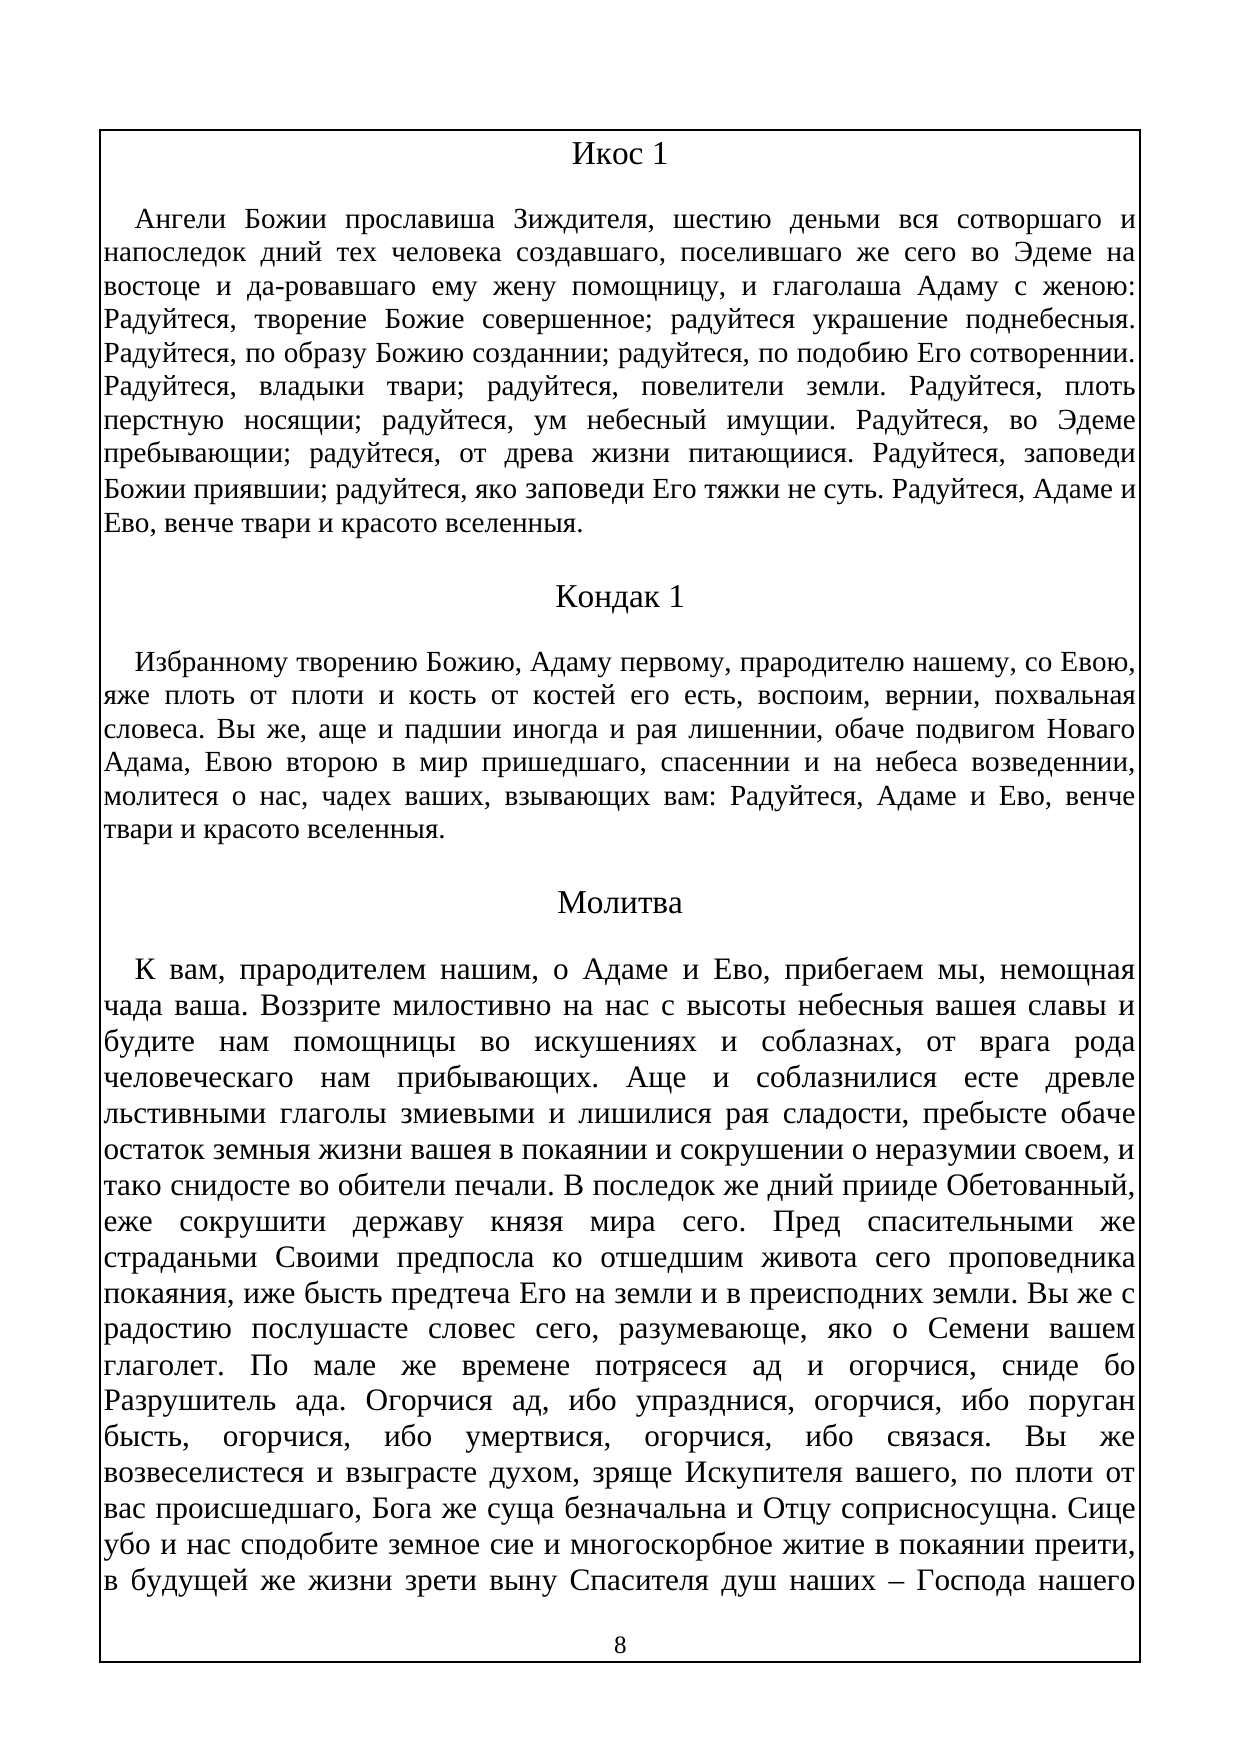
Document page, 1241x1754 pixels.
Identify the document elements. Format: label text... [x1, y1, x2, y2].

text Избранному творению Божию, Адаму первому, прародителю нашему, со Евою, яже плоть от плоти и кость от костей его есть, воспоим, вернии, похвальная словеса. Вы же, аще и падшии иногда и рая лишеннии, обаче подвигом Новаго Адама, Евою второю в мир пришедшаго, спасеннии и на небеса возведеннии, молитеся о нас, чадех ваших, взывающих вам: Радуйтеся, Адаме и Ево, венче твари и красото вселенныя. [103, 644, 1137, 845]
subtitle Икос 1 [103, 133, 1137, 171]
text Ангели Божии прославиша Зиждителя, шестию деньми вся сотворшаго и напоследок дний тех человека создавшаго, поселившаго же сего во Эдеме на востоце и да-ровавшаго ему жену помощницу, и глаголаша Адаму с женою: Радуйтеся, творение Божие совершенное; радуйтеся украшение поднебесныя. Радуйтеся, по образу Божию созданнии; радуйтеся, по подобию Его сотвореннии. Радуйтеся, владыки твари; радуйтеся, повелители земли. Радуйтеся, плоть перстную носящии; радуйтеся, ум небесный имущии. Радуйтеся, во Эдеме пребывающии; радуйтеся, от древа жизни питающиися. Радуйтеся, заповеди Божии приявшии; радуйтеся, яко заповеди Его тяжки не суть. Радуйтеся, Адаме и Ево, венче твари и красото вселенныя. [103, 201, 1137, 538]
subtitle Молитва [103, 883, 1137, 921]
subtitle Кондак 1 [103, 576, 1137, 614]
text К вам, прародителем нашим, о Адаме и Ево, прибегаем мы, немощная чада ваша. Воззрите милостивно на нас с высоты небесныя вашея славы и будите нам помощницы во искушениях и соблазнах, от врага рода человеческаго нам прибывающих. Аще и соблазнилися есте древле льстивными глаголы змиевыми и лишилися рая сладости, пребысте обаче остаток земныя жизни вашея в покаянии и сокрушении о неразумии своем, и тако снидосте во обители печали. В последок же дний прииде Обетованный, еже сокрушити державу князя мира сего. Пред спасительными же страданьми Своими предпосла ко отшедшим живота сего проповедника покаяния, иже бысть предтеча Его на земли и в преисподних земли. Вы же с радостию послушасте словес сего, разумевающе, яко о Семени вашем глаголет. По мале же времене потрясеся ад и огорчися, сниде бо Разрушитель ада. Огорчися ад, ибо упразднися, огорчися, ибо поруган бысть, огорчися, ибо умертвися, огорчися, ибо связася. Вы же возвеселистеся и взыграсте духом, зряще Искупителя вашего, по плоти от вас происшедшаго, Бога же суща безначальна и Отцу соприсносущна. Сице убо и нас сподобите земное сие и многоскорбное житие в покаянии преити, в будущей же жизни зрети выну Спасителя душ наших – Господа нашего [103, 950, 1137, 1597]
